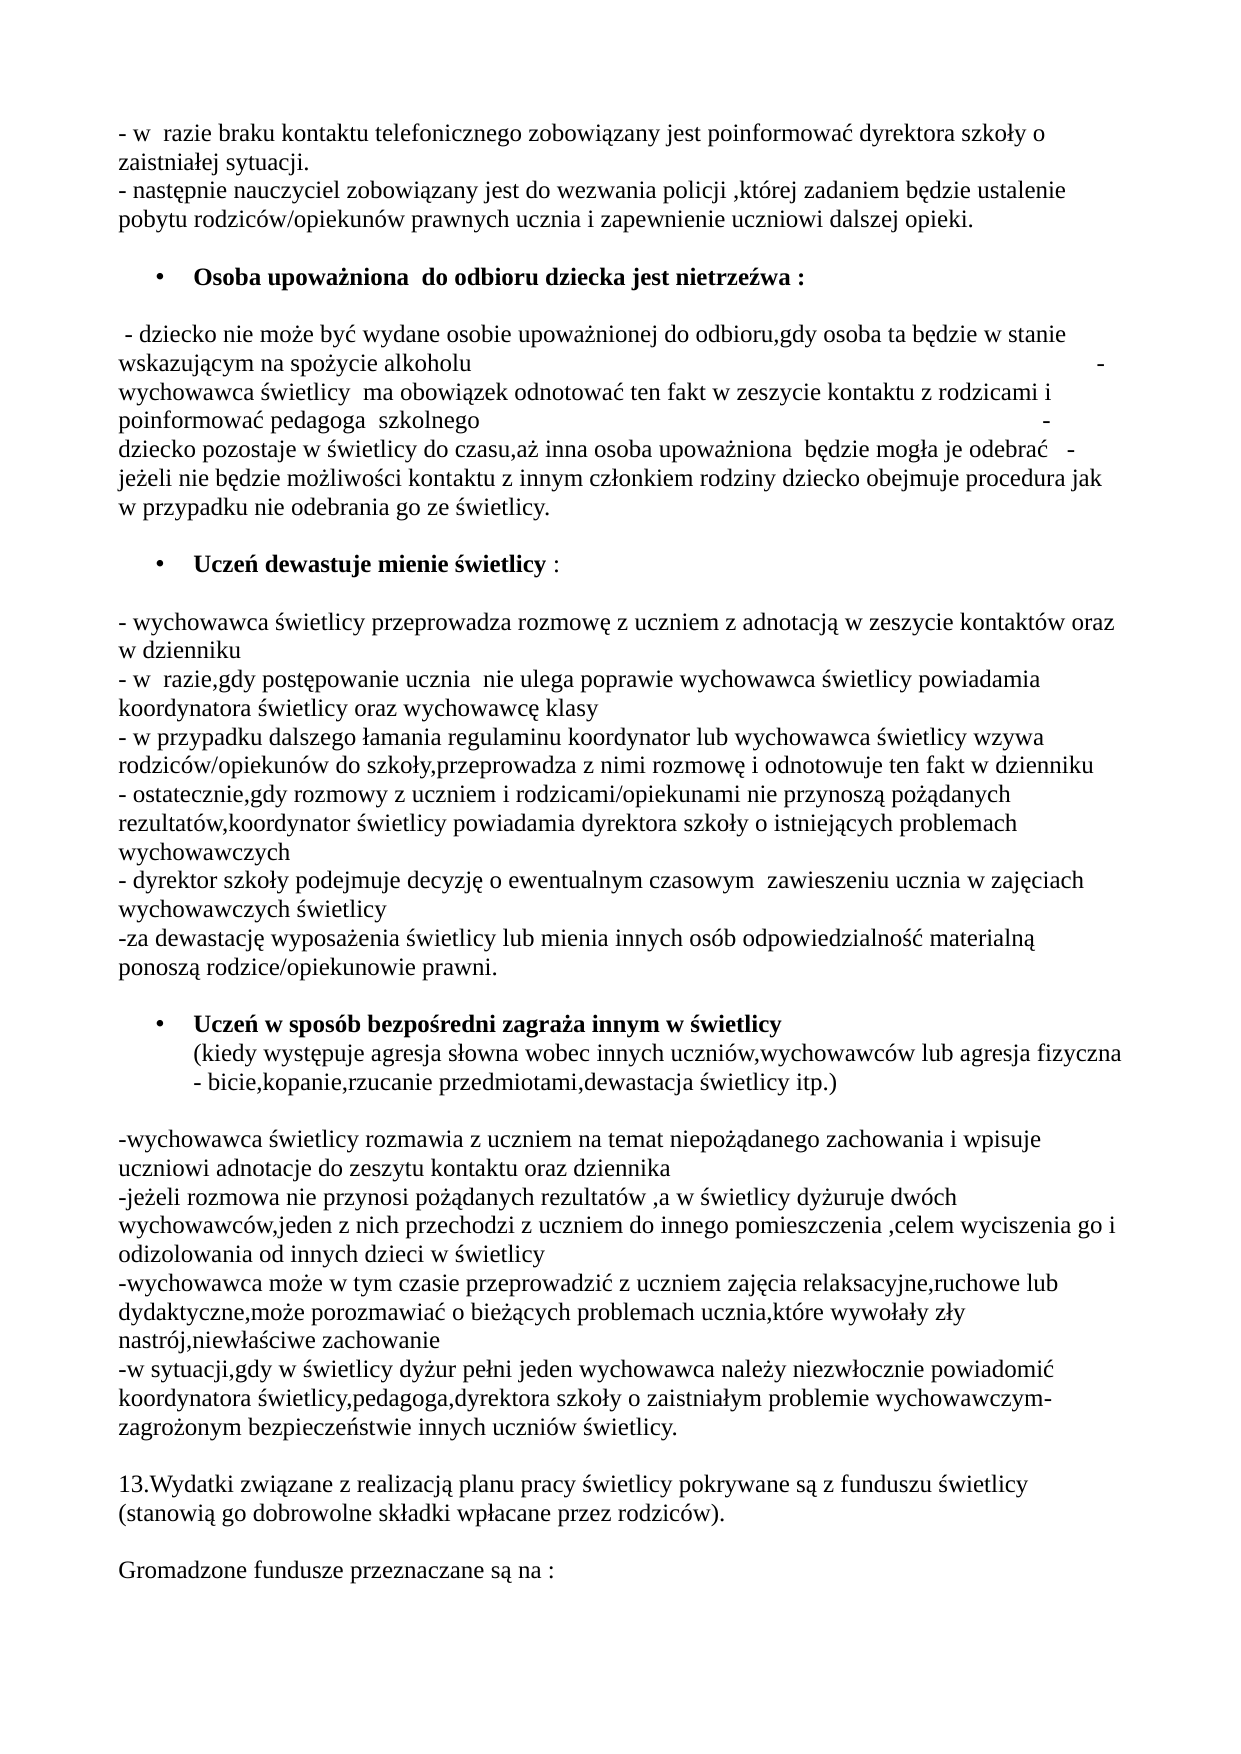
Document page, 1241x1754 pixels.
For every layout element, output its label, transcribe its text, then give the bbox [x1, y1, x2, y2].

text 13.Wydatki związane z realizacją planu pracy świetlicy pokrywane są z funduszu świetlicy (stanowią go dobrowolne składki wpłacane przez rodziców). [118, 1469, 1122, 1527]
text - wychowawca świetlicy przeprowadza rozmowę z uczniem z adnotacją w zeszycie kontaktów oraz w dzienniku [118, 607, 1122, 664]
text Gromadzone fundusze przeznaczane są na : [118, 1556, 1122, 1584]
text - dyrektor szkoły podejmuje decyzję o ewentualnym czasowym zawieszeniu ucznia w zajęciach wychowawczych świetlicy [118, 866, 1122, 923]
text -wychowawca może w tym czasie przeprowadzić z uczniem zajęcia relaksacyjne,ruchowe lub dydaktyczne,może porozmawiać o bieżących problemach ucznia,które wywołały zły nastrój,niewłaściwe zachowanie [118, 1268, 1122, 1354]
text - następnie nauczyciel zobowiązany jest do wezwania policji ,której zadaniem będzie ustalenie pobytu rodziców/opiekunów prawnych ucznia i zapewnienie uczniowi dalszej opieki. [118, 176, 1122, 233]
text -jeżeli rozmowa nie przynosi pożądanych rezultatów ,a w świetlicy dyżuruje dwóch wychowawców,jeden z nich przechodzi z uczniem do innego pomieszczenia ,celem wyciszenia go i odizolowania od innych dzieci w świetlicy [118, 1182, 1122, 1268]
text -wychowawca świetlicy rozmawia z uczniem na temat niepożądanego zachowania i wpisuje uczniowi adnotacje do zeszytu kontaktu oraz dziennika [118, 1124, 1122, 1182]
list Uczeń dewastuje mienie świetlicy : [156, 549, 1122, 578]
text -za dewastację wyposażenia świetlicy lub mienia innych osób odpowiedzialność materialną ponoszą rodzice/opiekunowie prawni. [118, 923, 1122, 981]
text - ostatecznie,gdy rozmowy z uczniem i rodzicami/opiekunami nie przynoszą pożądanych rezultatów,koordynator świetlicy powiadamia dyrektora szkoły o istniejących problemach wychowawczych [118, 779, 1122, 866]
text - w razie,gdy postępowanie ucznia nie ulega poprawie wychowawca świetlicy powiadamia koordynatora świetlicy oraz wychowawcę klasy [118, 664, 1122, 722]
text - w razie braku kontaktu telefonicznego zobowiązany jest poinformować dyrektora szkoły o zaistniałej sytuacji. [118, 118, 1122, 176]
text - w przypadku dalszego łamania regulaminu koordynator lub wychowawca świetlicy wzywa rodziców/opiekunów do szkoły,przeprowadza z nimi rozmowę i odnotowuje ten fakt w dzienniku [118, 722, 1122, 779]
list Uczeń w sposób bezpośredni zagraża innym w świetlicy (kiedy występuje agresja słowna wobec innych uczniów,wychowawców lub agresja fizyczna - bicie,kopanie,rzucanie przedmiotami,dewastacja świetlicy itp.) [156, 1009, 1122, 1096]
list Osoba upoważniona do odbioru dziecka jest nietrzeźwa : [156, 262, 1122, 291]
text - dziecko nie może być wydane osobie upoważnionej do odbioru,gdy osoba ta będzie w stanie wskazującym na spożycie alkoholu -wychowawca świetlicy ma obowiązek odnotować ten fakt w zeszycie kontaktu z rodzicami i poinformować pedagoga szkolnego -dziecko pozostaje w świetlicy do czasu,aż inna osoba upoważniona będzie mogła je odebrać -jeżeli nie będzie możliwości kontaktu z innym członkiem rodziny dziecko obejmuje procedura jak w przypadku nie odebrania go ze świetlicy. [118, 319, 1122, 521]
text -w sytuacji,gdy w świetlicy dyżur pełni jeden wychowawca należy niezwłocznie powiadomić koordynatora świetlicy,pedagoga,dyrektora szkoły o zaistniałym problemie wychowawczym- zagrożonym bezpieczeństwie innych uczniów świetlicy. [118, 1354, 1122, 1441]
